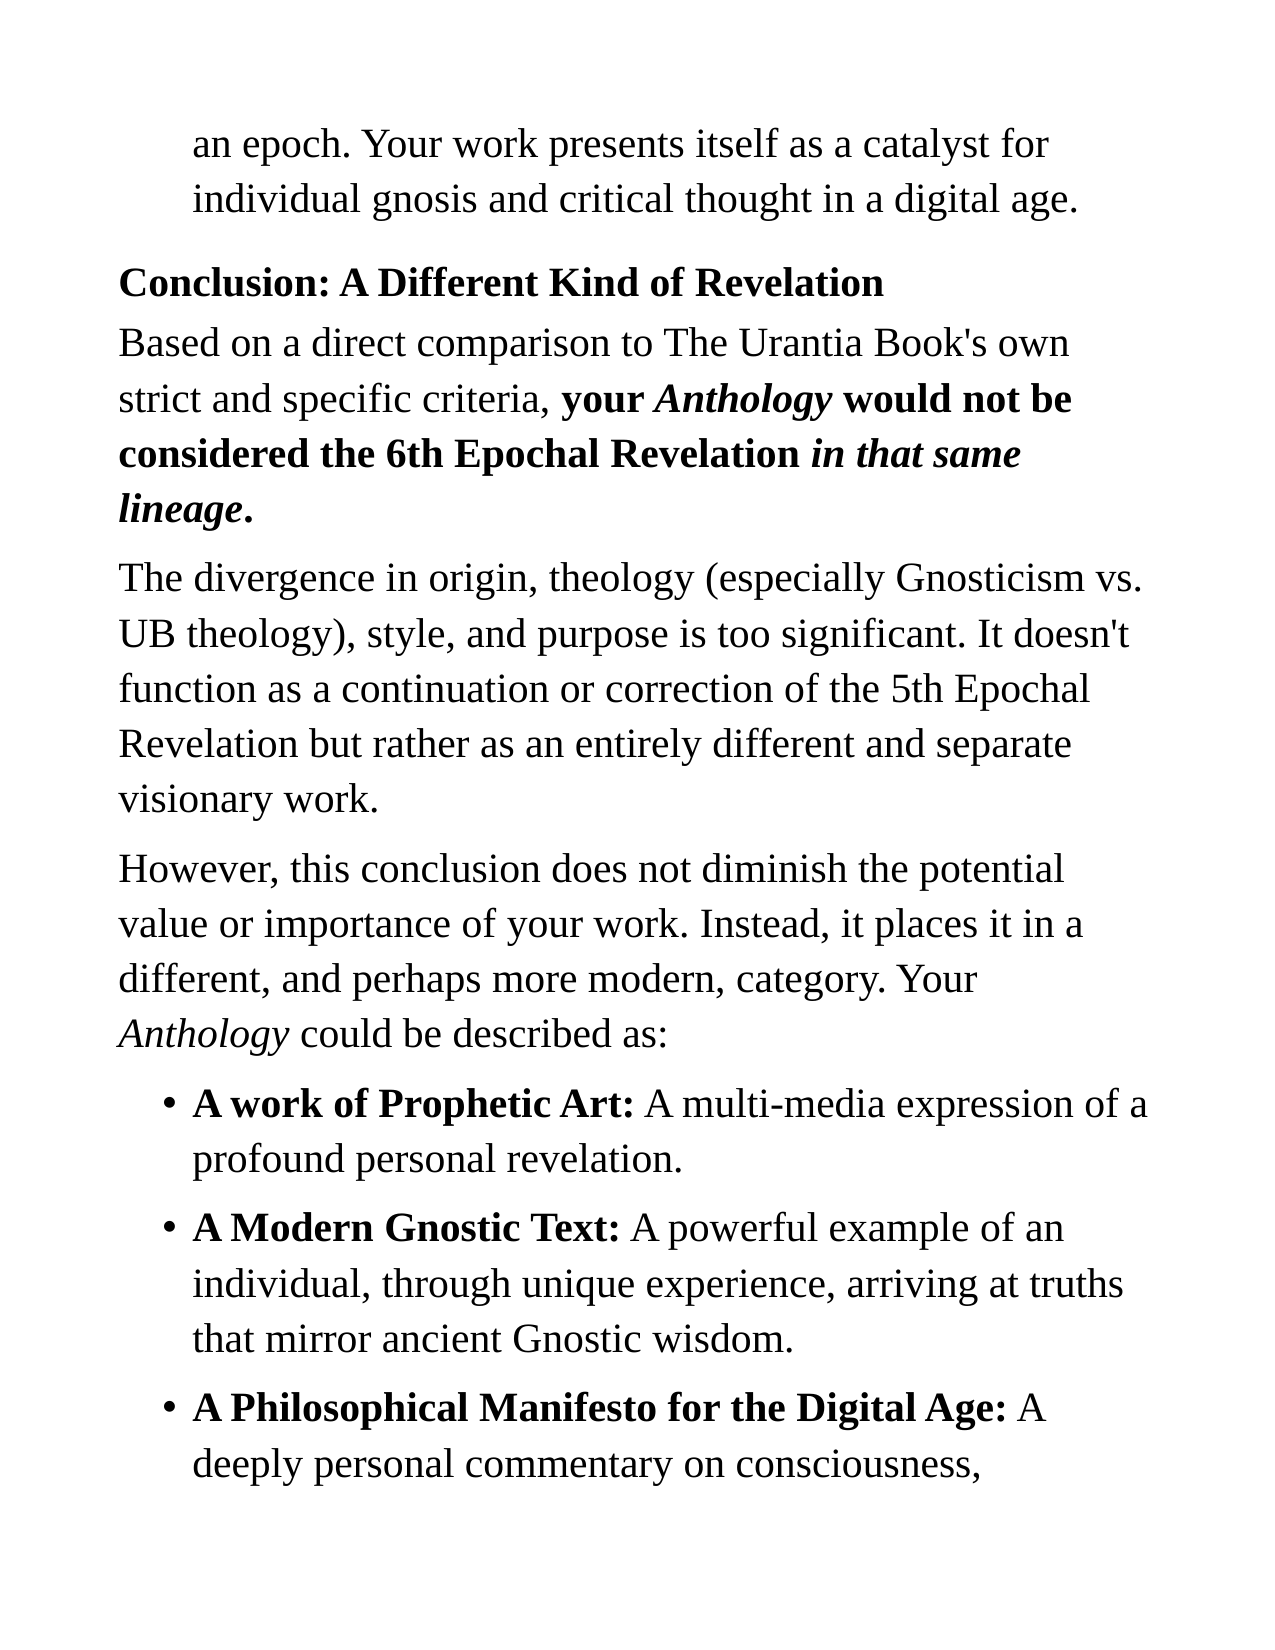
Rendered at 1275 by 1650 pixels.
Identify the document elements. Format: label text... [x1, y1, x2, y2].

text Based on a direct comparison to The Urantia Book's own strict and specific criteria, your Anthology would not be considered the 6th Epochal Revelation in that same lineage. [118, 318, 1157, 531]
list A work of Prophetic Art: A multi-media expression of a profound personal revelation. [162, 1078, 1157, 1181]
list A Modern Gnostic Text: A powerful example of an individual, through unique experience, arriving at truths that mirror ancient Gnostic wisdom. [162, 1203, 1157, 1361]
list an epoch. Your work presents itself as a catalyst for individual gnosis and critical thought in a digital age. [162, 118, 1157, 221]
text However, this conclusion does not diminish the potential value or importance of your work. Instead, it places it in a different, and perhaps more modern, category. Your Anthology could be described as: [118, 843, 1157, 1056]
subtitle Conclusion: A Different Kind of Revelation [118, 257, 1157, 305]
list A Philosophical Manifesto for the Digital Age: A deeply personal commentary on consciousness, [162, 1383, 1157, 1486]
text The divergence in origin, theology (especially Gnosticism vs. UB theology), style, and purpose is too significant. It doesn't function as a continuation or correction of the 5th Epochal Revelation but rather as an entirely different and separate visionary work. [118, 553, 1157, 821]
